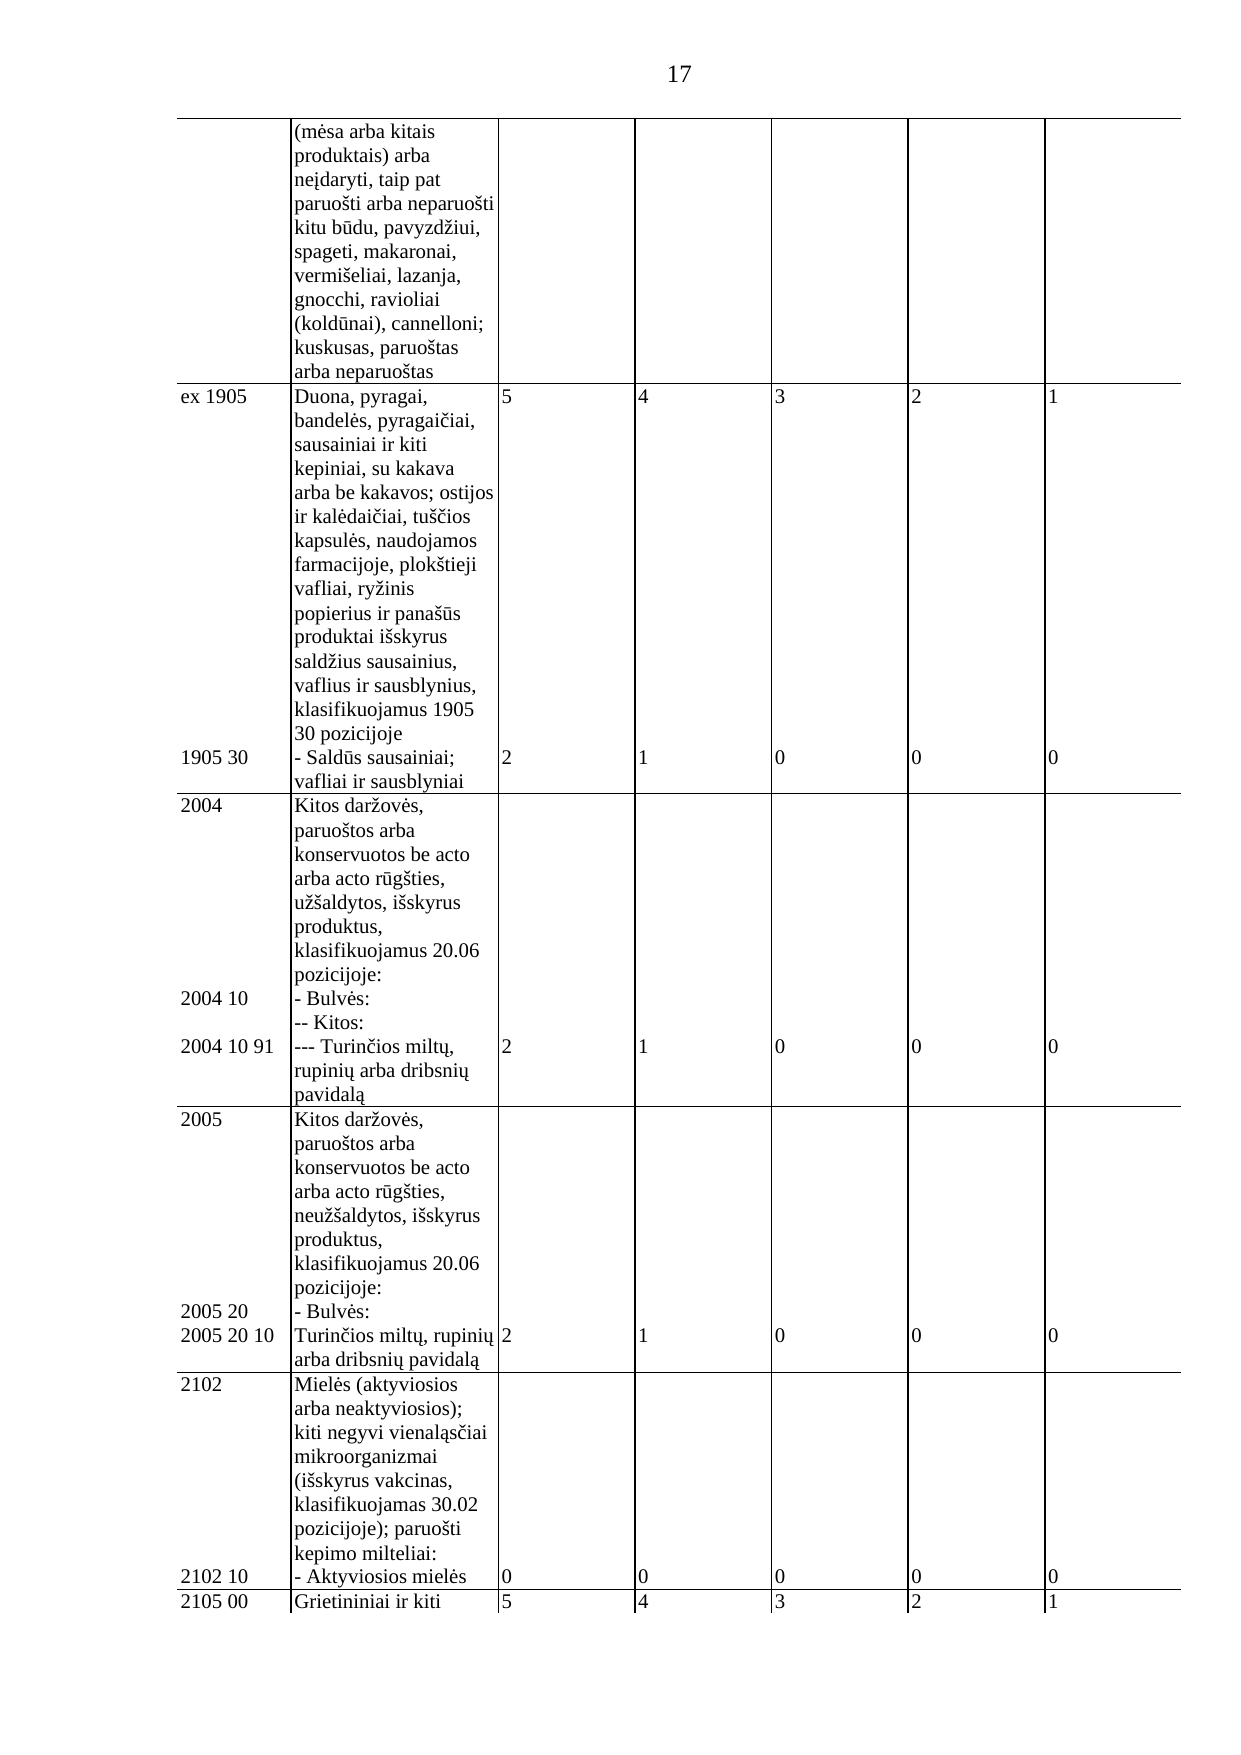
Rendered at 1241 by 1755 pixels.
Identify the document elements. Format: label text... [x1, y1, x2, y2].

table_cell [772, 1299, 907, 1323]
table_cell [636, 1010, 771, 1034]
table_cell -- Kitos: [292, 1010, 498, 1034]
table_cell Duona, pyragai, bandelės, pyragaičiai, sausainiai ir kiti kepiniai, su kakava arba be kakavos; ostijos ir kalėdaičiai, tuščios kapsulės, naudojamos farmacijoje, plokštieji vafliai, ryžinis popierius ir panašūs produktai išskyrus saldžius sausainius, vaflius ir sausblynius, klasifikuojamus 1905 30 pozicijoje [292, 384, 498, 745]
table_cell [1046, 986, 1181, 1010]
table_cell Grietininiai ir kiti [292, 1590, 498, 1613]
table_cell 4 [636, 384, 771, 745]
table_cell 2 [499, 745, 634, 793]
table_cell - Bulvės: [292, 1299, 498, 1323]
table_cell [909, 794, 1044, 986]
table_cell 0 [1046, 1034, 1181, 1106]
table_cell [636, 1299, 771, 1323]
table_cell ex 1905 [177, 384, 290, 745]
table_cell [909, 1299, 1044, 1323]
table_cell 3 [772, 1590, 907, 1613]
table_cell [909, 1107, 1044, 1299]
table_cell Kitos daržovės, paruoštos arba konservuotos be acto arba acto rūgšties, neužšaldytos, išskyrus produktus, klasifikuojamus 20.06 pozicijoje: [292, 1107, 498, 1299]
table_cell 0 [772, 1565, 907, 1588]
table_cell [636, 1373, 771, 1564]
table_cell 2004 [177, 794, 290, 986]
table_cell [1046, 794, 1181, 986]
table_cell Turinčios miltų, rupinių arba dribsnių pavidalą [292, 1323, 498, 1371]
table_cell [1046, 1373, 1181, 1564]
table_cell (mėsa arba kitais produktais) arba neįdaryti, taip pat paruošti arba neparuošti kitu būdu, pavyzdžiui, spageti, makaronai, vermišeliai, lazanja, gnocchi, ravioliai (koldūnai), cannelloni; kuskusas, paruoštas arba neparuoštas [292, 119, 498, 383]
table_cell 0 [909, 1565, 1044, 1588]
table_cell [772, 1107, 907, 1299]
table_cell 1 [636, 1034, 771, 1106]
table_cell 2102 10 [177, 1565, 290, 1588]
table_cell [1046, 1107, 1181, 1299]
table_cell [499, 794, 634, 986]
table_cell 0 [772, 1323, 907, 1371]
table_cell 0 [909, 745, 1044, 793]
table_cell 0 [499, 1565, 634, 1588]
table_cell [772, 119, 907, 383]
table_cell [499, 1373, 634, 1564]
table_cell [177, 119, 290, 383]
table_cell [1046, 1299, 1181, 1323]
table_cell [499, 119, 634, 383]
table_cell [499, 1299, 634, 1323]
table_cell 0 [909, 1323, 1044, 1371]
table_cell - Bulvės: [292, 986, 498, 1010]
table_cell 2 [909, 1590, 1044, 1613]
table_cell [772, 986, 907, 1010]
table_cell 0 [1046, 1565, 1181, 1588]
table_cell 2005 [177, 1107, 290, 1299]
table_cell 2105 00 [177, 1590, 290, 1613]
table_cell - Saldūs sausainiai; vafliai ir sausblyniai [292, 745, 498, 793]
table_cell 2102 [177, 1373, 290, 1564]
table_cell [772, 1373, 907, 1564]
table_cell 0 [909, 1034, 1044, 1106]
table_cell [909, 1373, 1044, 1564]
table_cell Mielės (aktyviosios arba neaktyviosios); kiti negyvi vienaląsčiai mikroorganizmai (išskyrus vakcinas, klasifikuojamas 30.02 pozicijoje); paruošti kepimo milteliai: [292, 1373, 498, 1564]
table_cell 1 [1046, 384, 1181, 745]
table_cell [499, 1010, 634, 1034]
table_cell [1046, 119, 1181, 383]
table_cell [636, 794, 771, 986]
table_cell [909, 1010, 1044, 1034]
table_cell 0 [772, 1034, 907, 1106]
table_cell [772, 794, 907, 986]
table_cell 2004 10 [177, 986, 290, 1010]
table_cell [636, 986, 771, 1010]
table_cell [909, 986, 1044, 1010]
table_cell [499, 1107, 634, 1299]
table_cell Kitos daržovės, paruoštos arba konservuotos be acto arba acto rūgšties, užšaldytos, išskyrus produktus, klasifikuojamus 20.06 pozicijoje: [292, 794, 498, 986]
table_cell 0 [772, 745, 907, 793]
table_cell [909, 119, 1044, 383]
table_cell 1 [636, 1323, 771, 1371]
table_cell 5 [499, 1590, 634, 1613]
table_cell 4 [636, 1590, 771, 1613]
table_cell [1046, 1010, 1181, 1034]
table_cell [772, 1010, 907, 1034]
table_cell 2004 10 91 [177, 1034, 290, 1106]
table_cell 2005 20 10 [177, 1323, 290, 1371]
table_cell 1905 30 [177, 745, 290, 793]
table_cell 3 [772, 384, 907, 745]
table_cell 2 [499, 1323, 634, 1371]
table_cell 0 [636, 1565, 771, 1588]
table_cell 2005 20 [177, 1299, 290, 1323]
table_cell 5 [499, 384, 634, 745]
table_cell 2 [499, 1034, 634, 1106]
table_cell 1 [1046, 1590, 1181, 1613]
table_cell 1 [636, 745, 771, 793]
table_cell 2 [909, 384, 1044, 745]
table_cell [177, 1010, 290, 1034]
table_cell [499, 986, 634, 1010]
table_cell - Aktyviosios mielės [292, 1565, 498, 1588]
table_cell [636, 119, 771, 383]
table_cell [636, 1107, 771, 1299]
table_cell 0 [1046, 745, 1181, 793]
table_cell 0 [1046, 1323, 1181, 1371]
table_cell --- Turinčios miltų, rupinių arba dribsnių pavidalą [292, 1034, 498, 1106]
